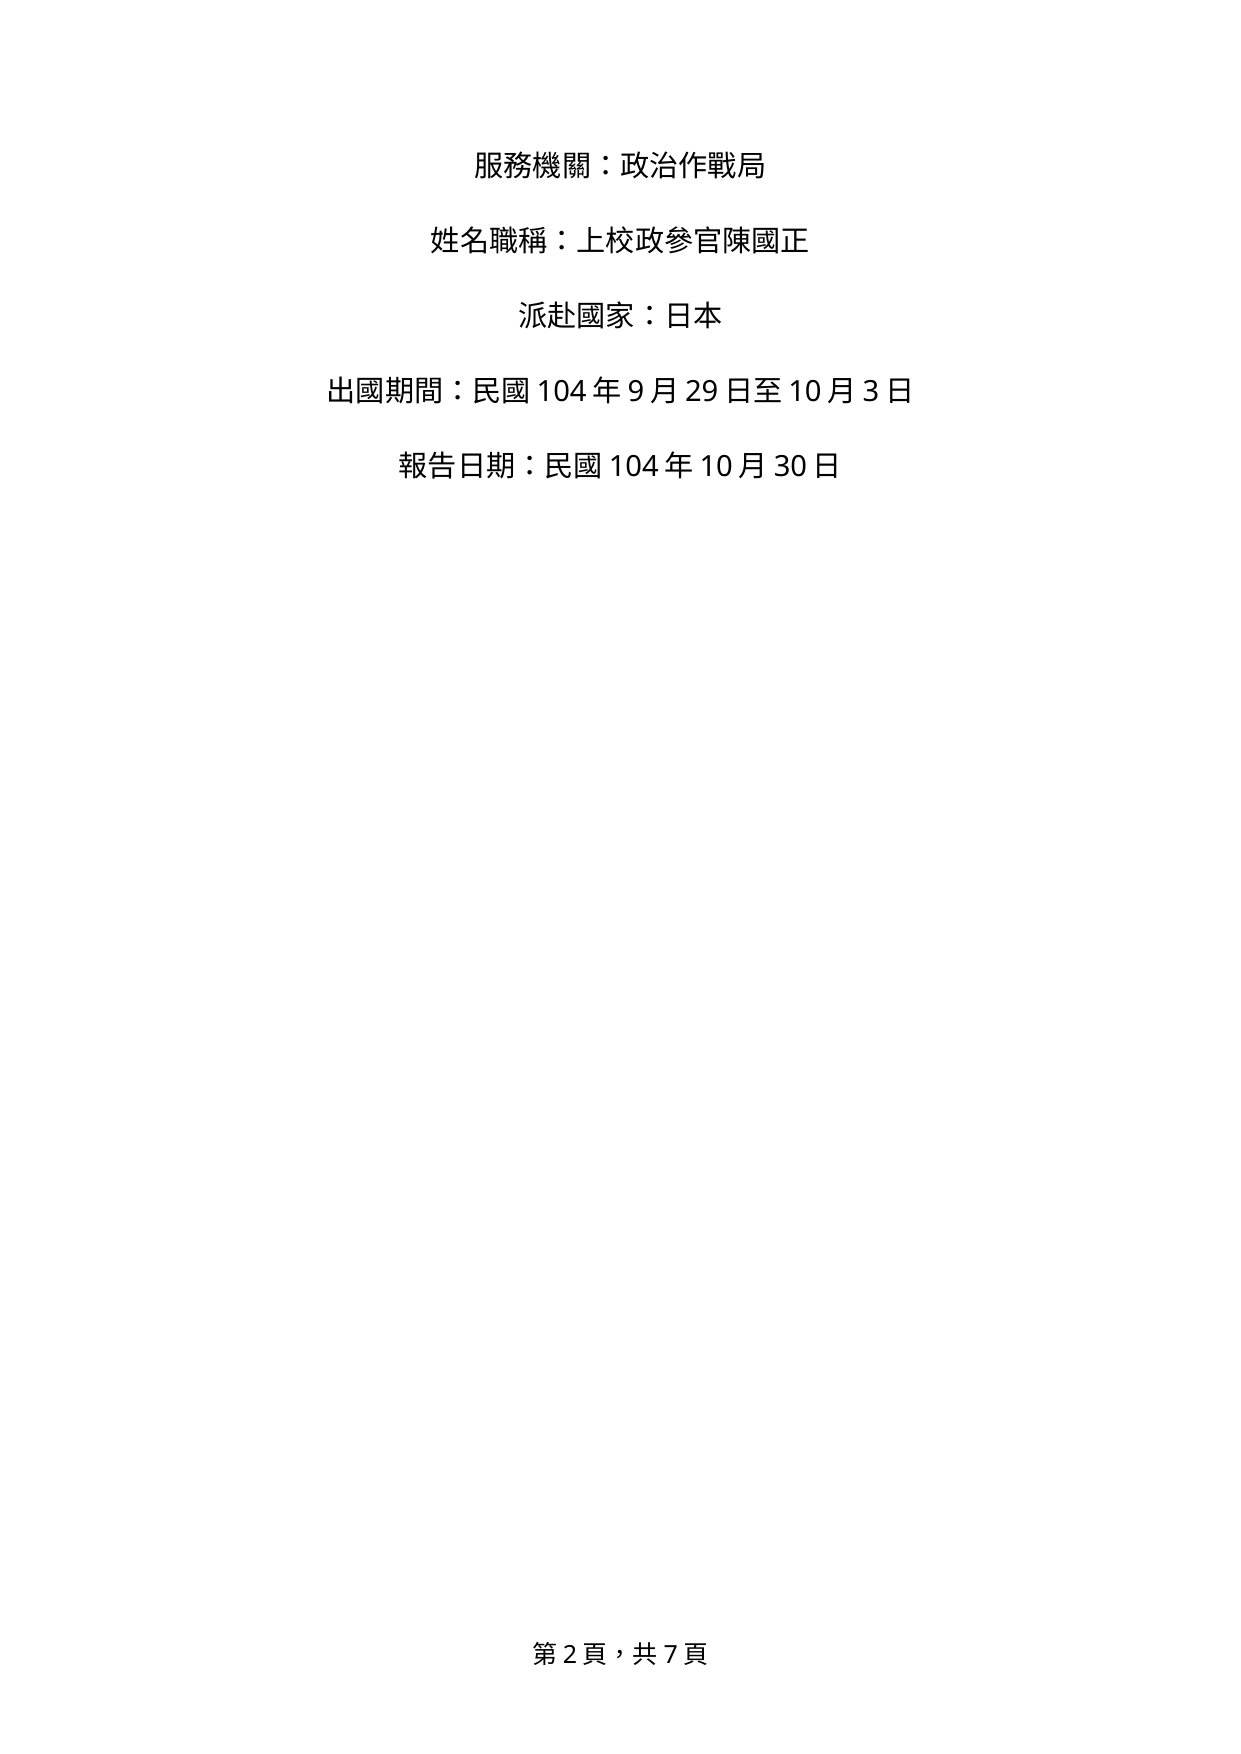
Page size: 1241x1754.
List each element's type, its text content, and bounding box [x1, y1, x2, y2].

text 姓名職稱：上校政參官陳國正 [118, 202, 1122, 277]
text 派赴國家：日本 [118, 277, 1122, 352]
text 出國期間：民國104年9月29日至10月3日 [118, 352, 1122, 427]
text 報告日期：民國104年10月30日 [118, 427, 1122, 502]
text 服務機關：政治作戰局 [118, 127, 1122, 202]
